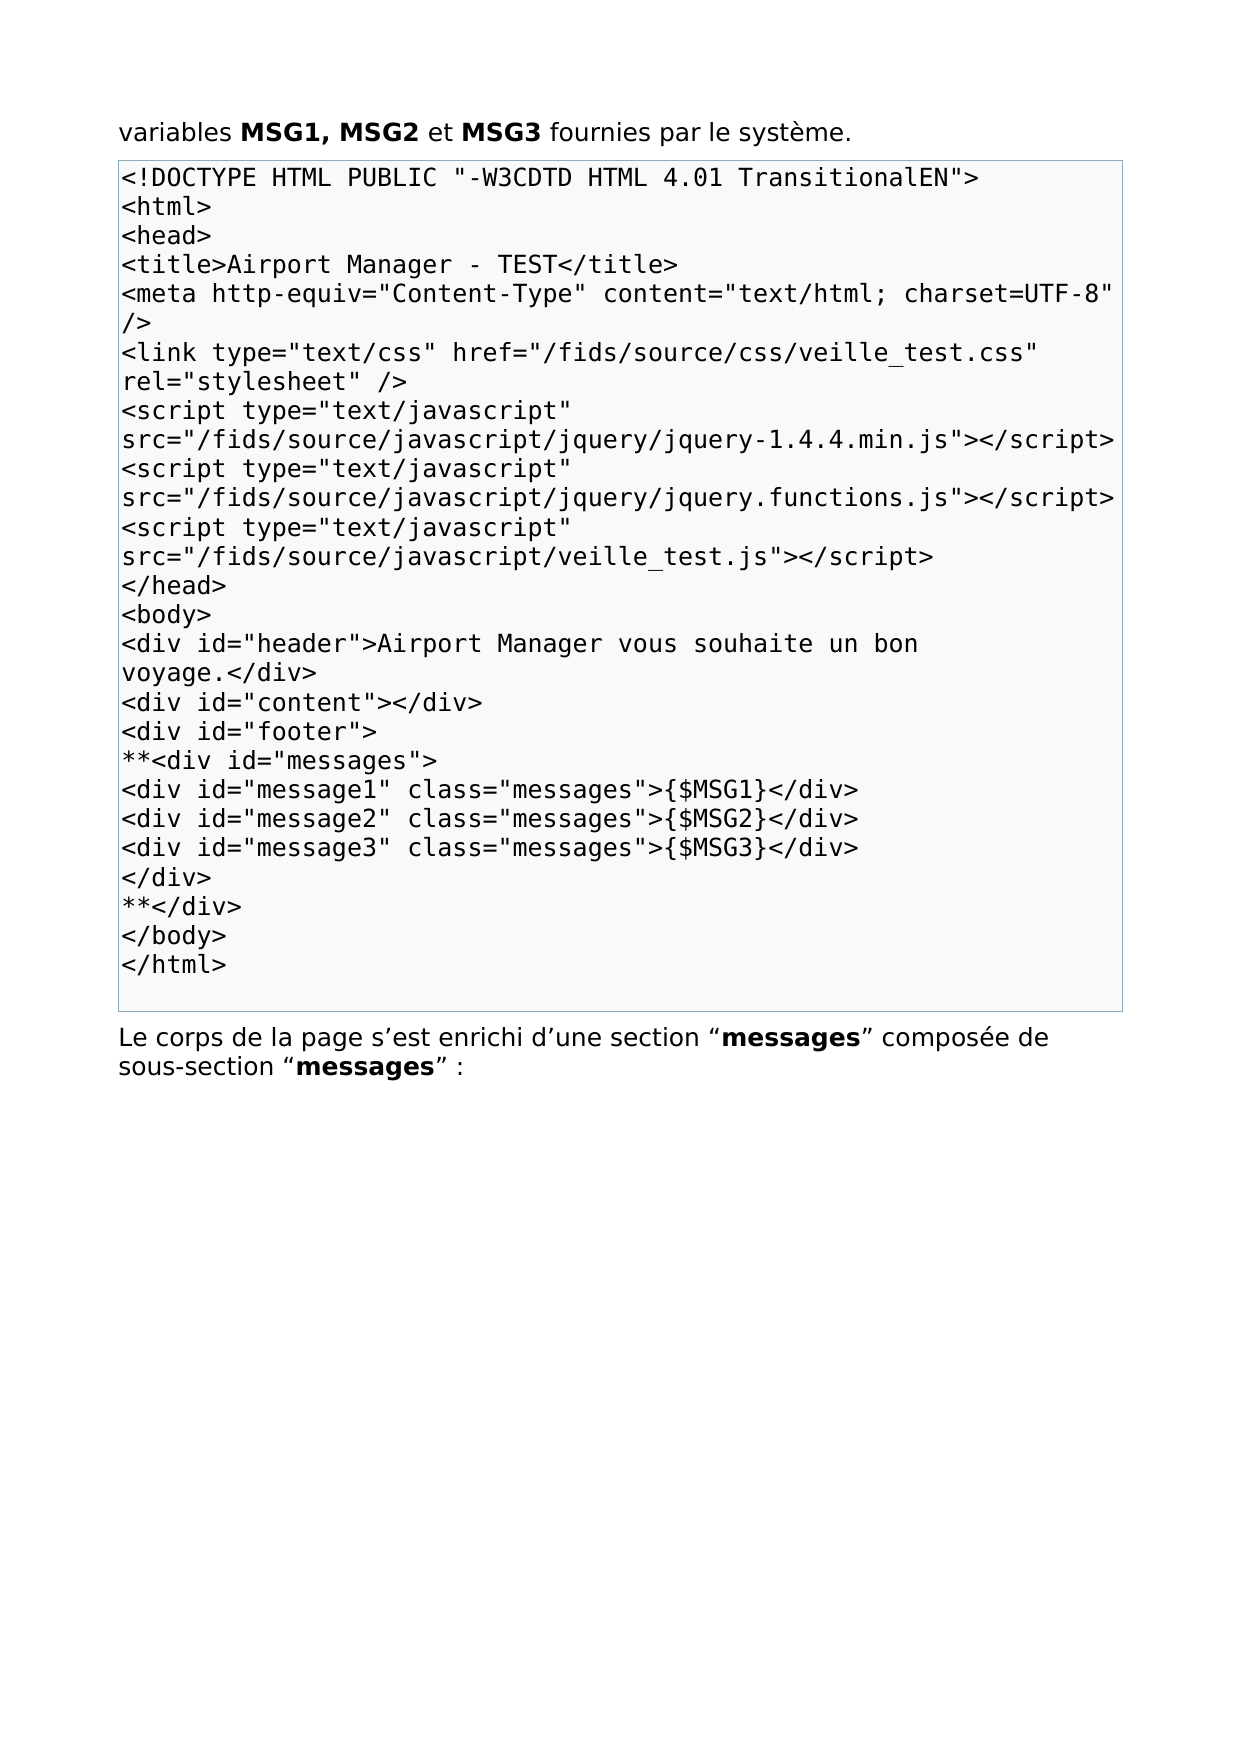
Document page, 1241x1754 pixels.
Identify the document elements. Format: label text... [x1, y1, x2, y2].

text <!DOCTYPE HTML PUBLIC "-W3CDTD HTML 4.01 TransitionalEN"> <html> <head> <title>Airport Manager - TEST</title> <meta http-equiv="Content-Type" content="text/html; charset=UTF-8" /> <link type="text/css" href="/fids/source/css/veille_test.css" rel="stylesheet" /> <script type="text/javascript" src="/fids/source/javascript/jquery/jquery-1.4.4.min.js"></script> <script type="text/javascript" src="/fids/source/javascript/jquery/jquery.functions.js"></script> <script type="text/javascript" src="/fids/source/javascript/veille_test.js"></script> </head> <body> <div id="header">Airport Manager vous souhaite un bon voyage.</div> <div id="content"></div> <div id="footer"> **<div id="messages"> <div id="message1" class="messages">{$MSG1}</div> <div id="message2" class="messages">{$MSG2}</div> <div id="message3" class="messages">{$MSG3}</div> </div> **</div> </body> </html> [119, 161, 1122, 1011]
text Le corps de la page s’est enrichi d’une section “messages” composée de sous-section “messages” : [118, 1023, 1122, 1082]
text variables MSG1, MSG2 et MSG3 fournies par le système. [118, 118, 1122, 147]
